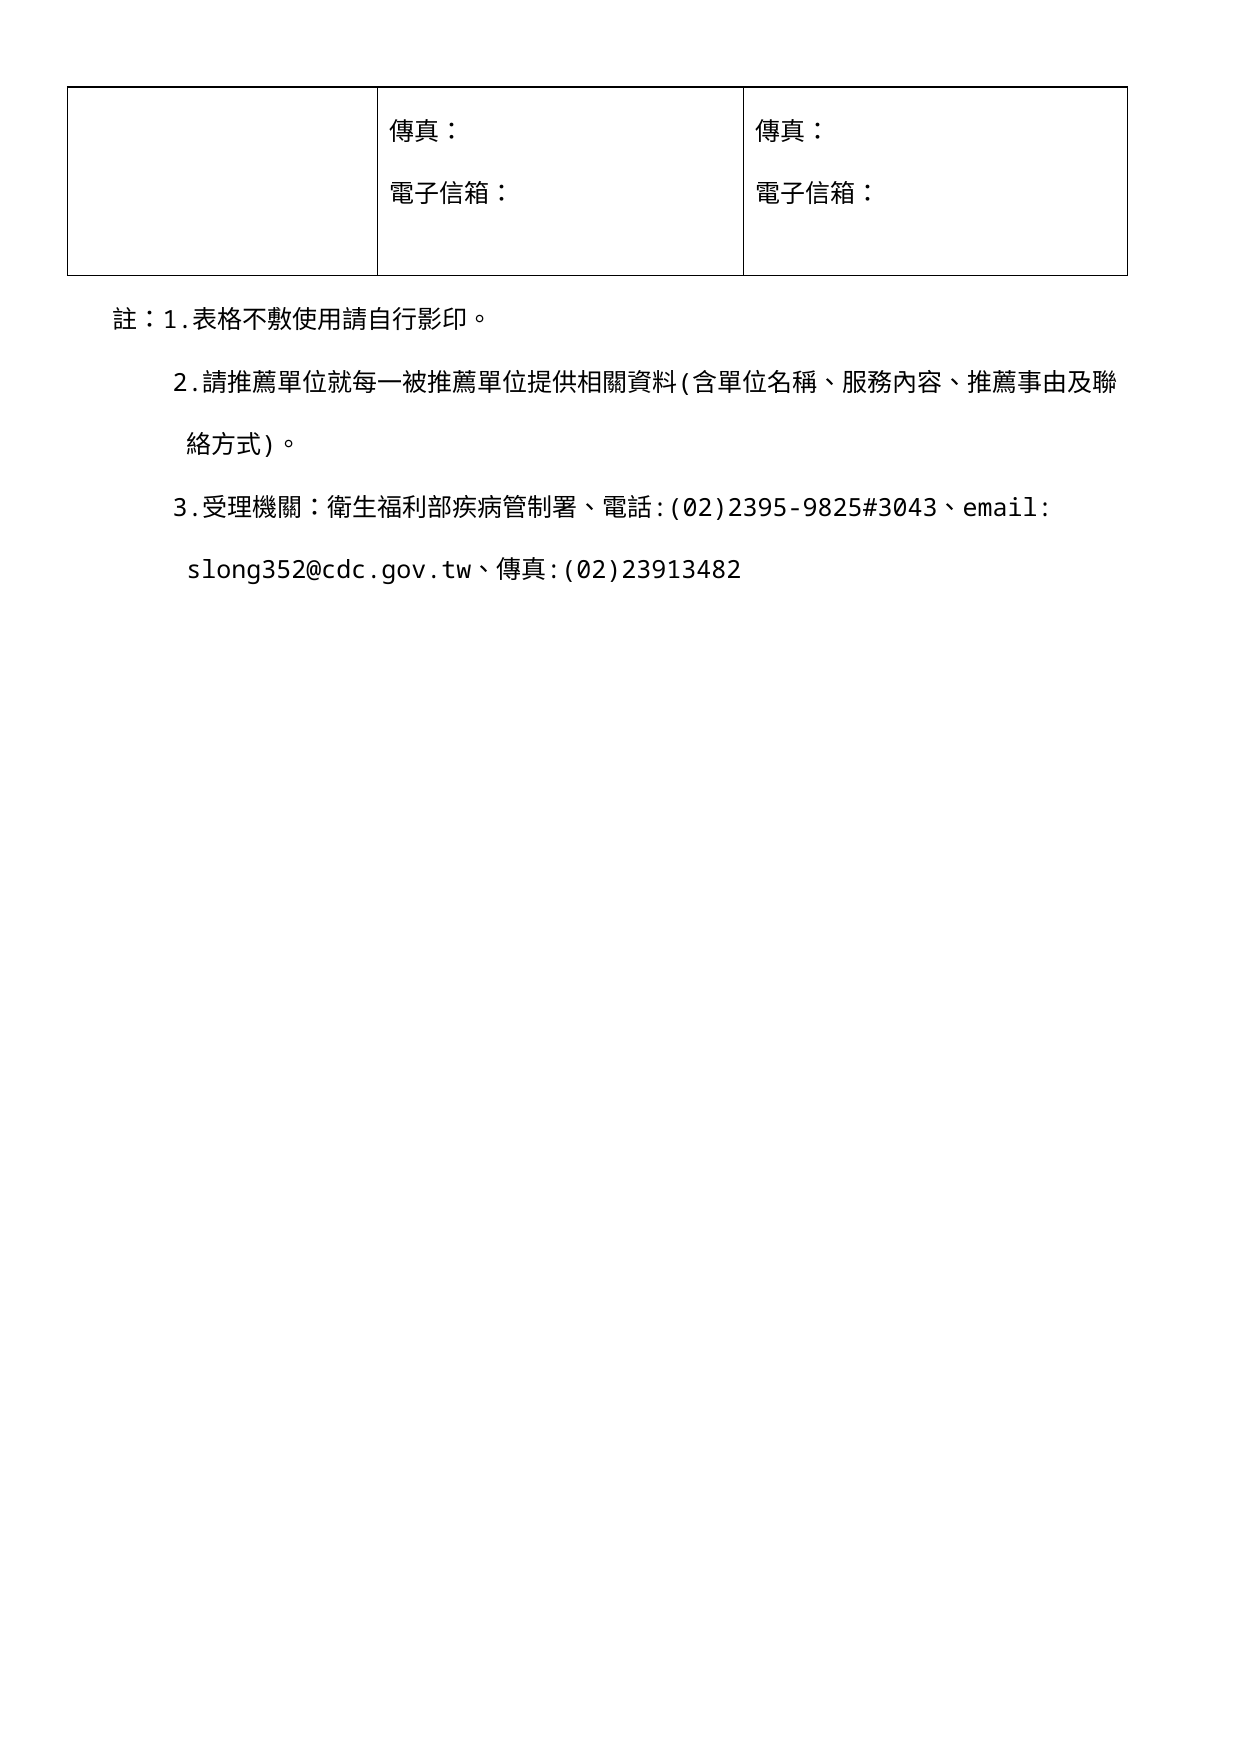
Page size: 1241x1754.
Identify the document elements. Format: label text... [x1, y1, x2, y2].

table_cell [68, 88, 377, 275]
text 3.受理機關：衛生福利部疾病管制署、電話:(02)2395-9825#3043、email: slong352@cdc.gov.tw、傳真:(02)23913482 [112, 463, 1125, 588]
text 2.請推薦單位就每一被推薦單位提供相關資料(含單位名稱、服務內容、推薦事由及聯絡方式)。 [112, 338, 1125, 463]
table_cell 傳真： 電子信箱： [744, 88, 1127, 275]
text 註：1.表格不敷使用請自行影印。 [112, 276, 1125, 338]
table_cell 傳真： 電子信箱： [378, 88, 743, 275]
